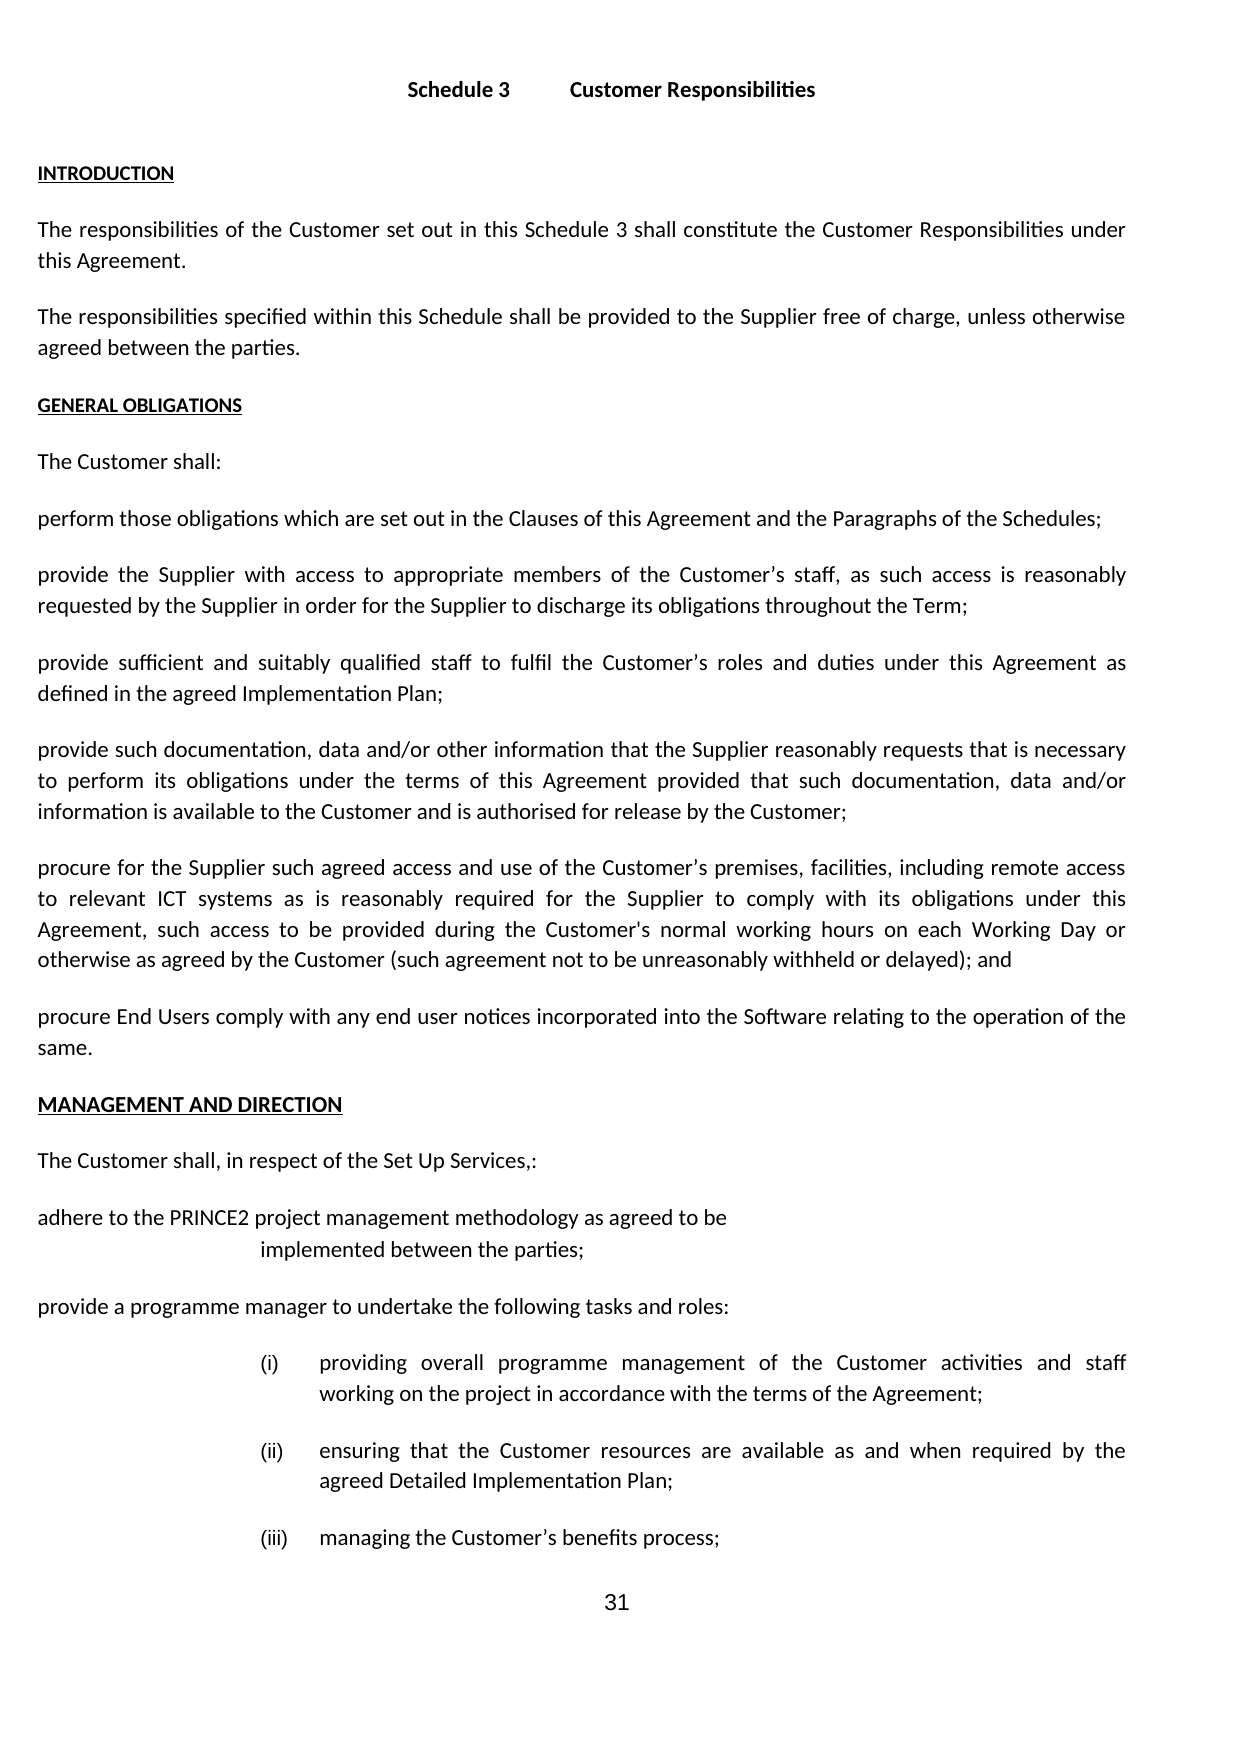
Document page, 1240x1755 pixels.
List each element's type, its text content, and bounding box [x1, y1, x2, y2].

list managing the Customer’s benefits process; [260, 1523, 1128, 1551]
list The responsibilities of the Customer set out in this Schedule 3 shall constitute the Customer Responsibilities under this Agreement. [0, 215, 1128, 274]
list INTRODUCTION [0, 160, 1128, 186]
list MANAGEMENT AND DIRECTION [0, 1090, 1128, 1118]
list procure End Users comply with any end user notices incorporated into the Software relating to the operation of the same. [0, 1002, 1128, 1061]
list perform those obligations which are set out in the Clauses of this Agreement and the Paragraphs of the Schedules; [0, 504, 1128, 532]
subtitle Schedule 3 Customer Responsibilities [37, 75, 1128, 103]
text implemented between the parties; [260, 1235, 1128, 1263]
list The responsibilities specified within this Schedule shall be provided to the Supplier free of charge, unless otherwise agreed between the parties. [0, 302, 1128, 361]
list provide the Supplier with access to appropriate members of the Customer’s staff, as such access is reasonably requested by the Supplier in order for the Supplier to discharge its obligations throughout the Term; [0, 561, 1128, 619]
list procure for the Supplier such agreed access and use of the Customer’s premises, facilities, including remote access to relevant ICT systems as is reasonably required for the Supplier to comply with its obligations under this Agreement, such access to be provided during the Customer's normal working hours on each Working Day or otherwise as agreed by the Customer (such agreement not to be unreasonably withheld or delayed); and [0, 853, 1128, 974]
list The Customer shall, in respect of the Set Up Services,: [0, 1147, 1128, 1175]
list provide sufficient and suitably qualified staff to fulfil the Customer’s roles and duties under this Agreement as defined in the agreed Implementation Plan; [0, 648, 1128, 707]
list The Customer shall: [0, 447, 1128, 475]
list provide a programme manager to undertake the following tasks and roles: [0, 1292, 1128, 1320]
list GENERAL OBLIGATIONS [0, 390, 1128, 418]
list providing overall programme management of the Customer activities and staff working on the project in accordance with the terms of the Agreement; [260, 1348, 1128, 1407]
list provide such documentation, data and/or other information that the Supplier reasonably requests that is necessary to perform its obligations under the terms of this Agreement provided that such documentation, data and/or information is available to the Customer and is authorised for release by the Customer; [0, 735, 1128, 825]
list ensuring that the Customer resources are available as and when required by the agreed Detailed Implementation Plan; [260, 1436, 1128, 1495]
list adhere to the PRINCE2 project management methodology as agreed to be [0, 1203, 1128, 1231]
